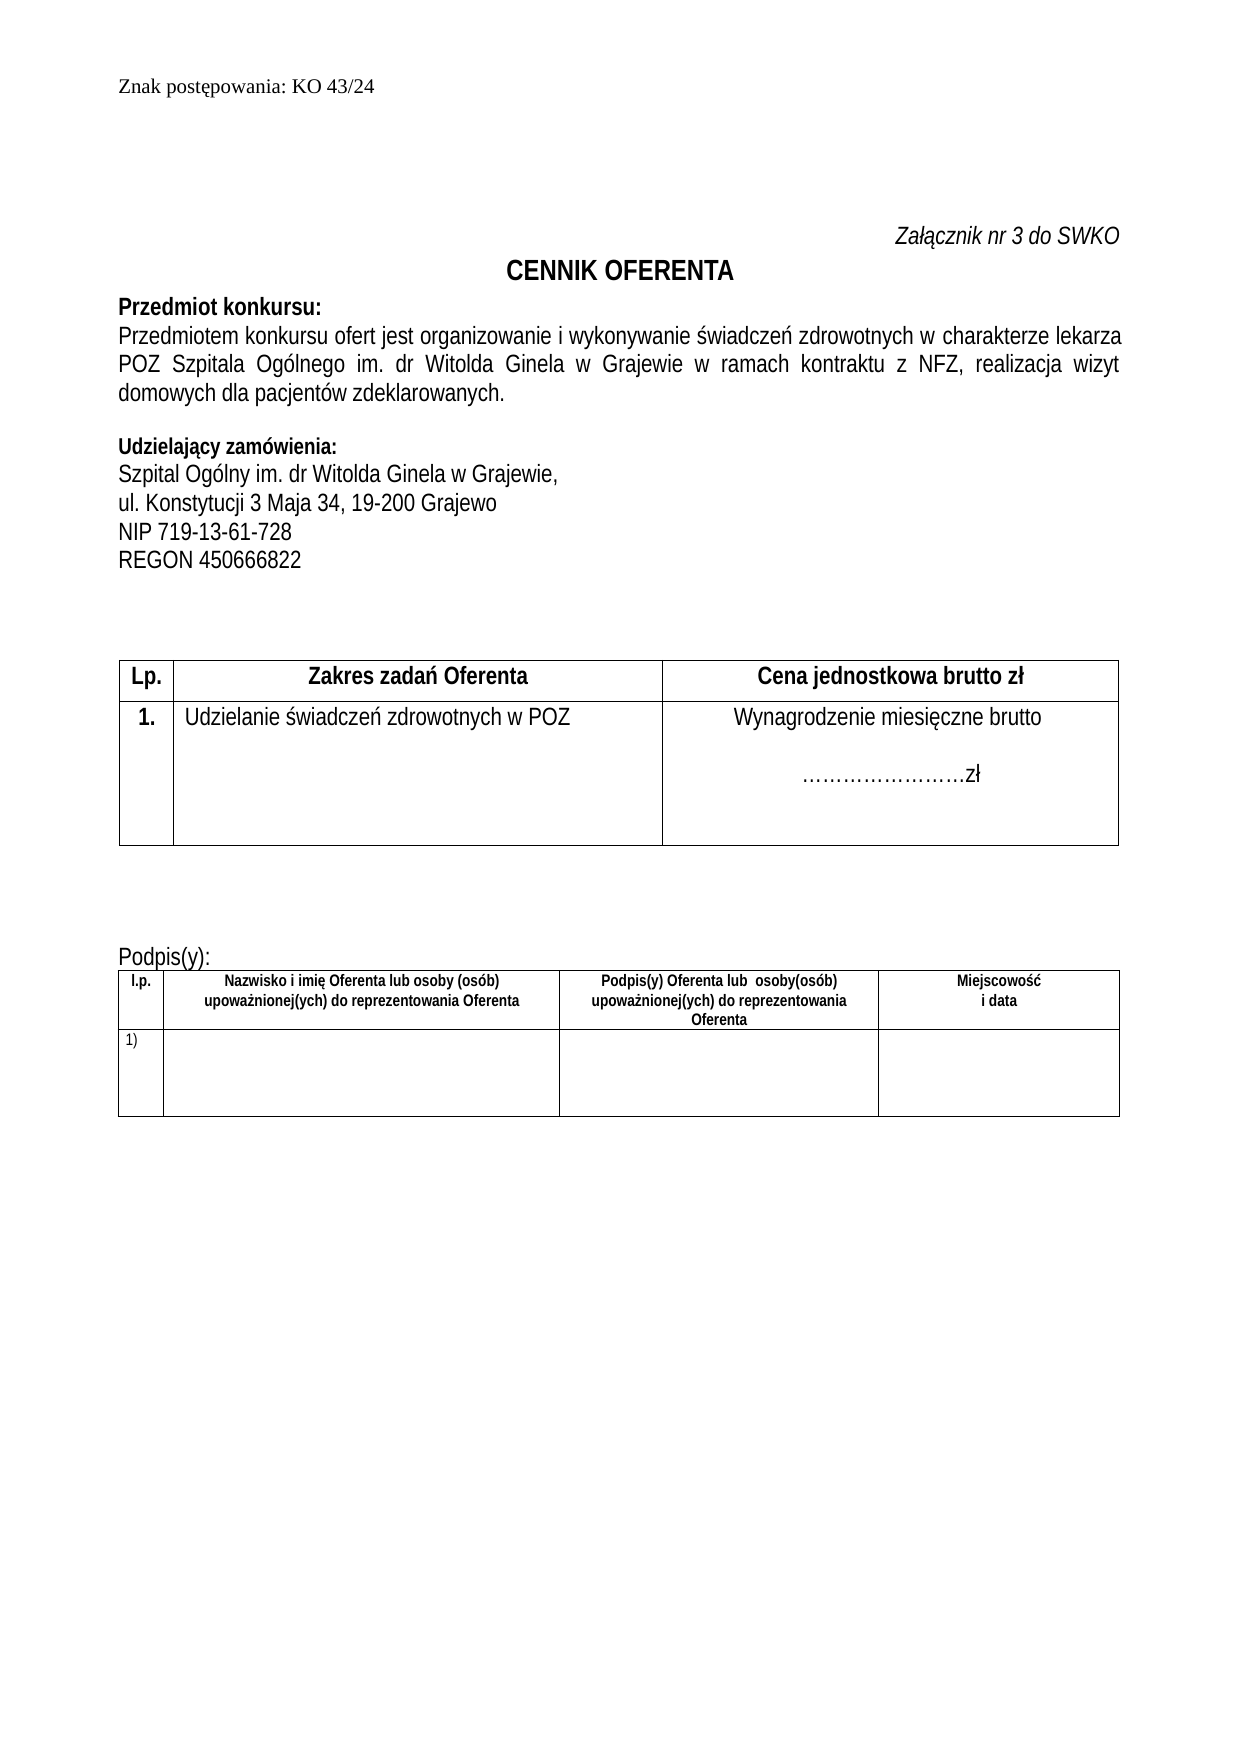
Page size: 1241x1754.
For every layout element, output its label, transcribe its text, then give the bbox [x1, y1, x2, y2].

text Przedmiotem konkursu ofert jest organizowanie i wykonywanie świadczeń zdrowotnych w charakterze lekarza POZ Szpitala Ogólnego im. dr Witolda Ginela w Grajewie w ramach kontraktu z NFZ, realizacja wizyt domowych dla pacjentów zdeklarowanych. [118, 321, 1122, 407]
table_cell [879, 1030, 1119, 1116]
table_header Zakres zadań Oferenta [174, 661, 662, 701]
text Załącznik nr 3 do SWKO [118, 221, 1122, 249]
table_header Podpis(y) Oferenta lub osoby(osób) upoważnionej(ych) do reprezentowania Oferenta [560, 971, 878, 1029]
text Podpis(y): [118, 941, 1122, 970]
text NIP 719-13-61-728 [118, 517, 1122, 545]
table_header Nazwisko i imię Oferenta lub osoby (osób) upoważnionej(ych) do reprezentowania Oferenta [164, 971, 559, 1029]
table_header l.p. [119, 971, 163, 1029]
table_header Cena jednostkowa brutto zł [663, 661, 1118, 701]
table_cell [164, 1030, 559, 1116]
subtitle Przedmiot konkursu: [118, 292, 1122, 321]
text ul. Konstytucji 3 Maja 34, 19-200 Grajewo [118, 488, 1122, 517]
text Udzielający zamówienia: [118, 433, 1122, 459]
text REGON 450666822 [118, 545, 1122, 574]
text CENNIK OFERENTA [118, 253, 1122, 287]
table_cell [560, 1030, 878, 1116]
text Szpital Ogólny im. dr Witolda Ginela w Grajewie, [118, 459, 1122, 488]
table_cell Udzielanie świadczeń zdrowotnych w POZ [174, 702, 662, 844]
table_cell 1) [119, 1030, 163, 1116]
table_header Miejscowość i data [879, 971, 1119, 1029]
table_cell 1. [120, 702, 173, 844]
table_cell Wynagrodzenie miesięczne brutto ……………………zł [663, 702, 1118, 844]
table_header Lp. [120, 661, 173, 701]
